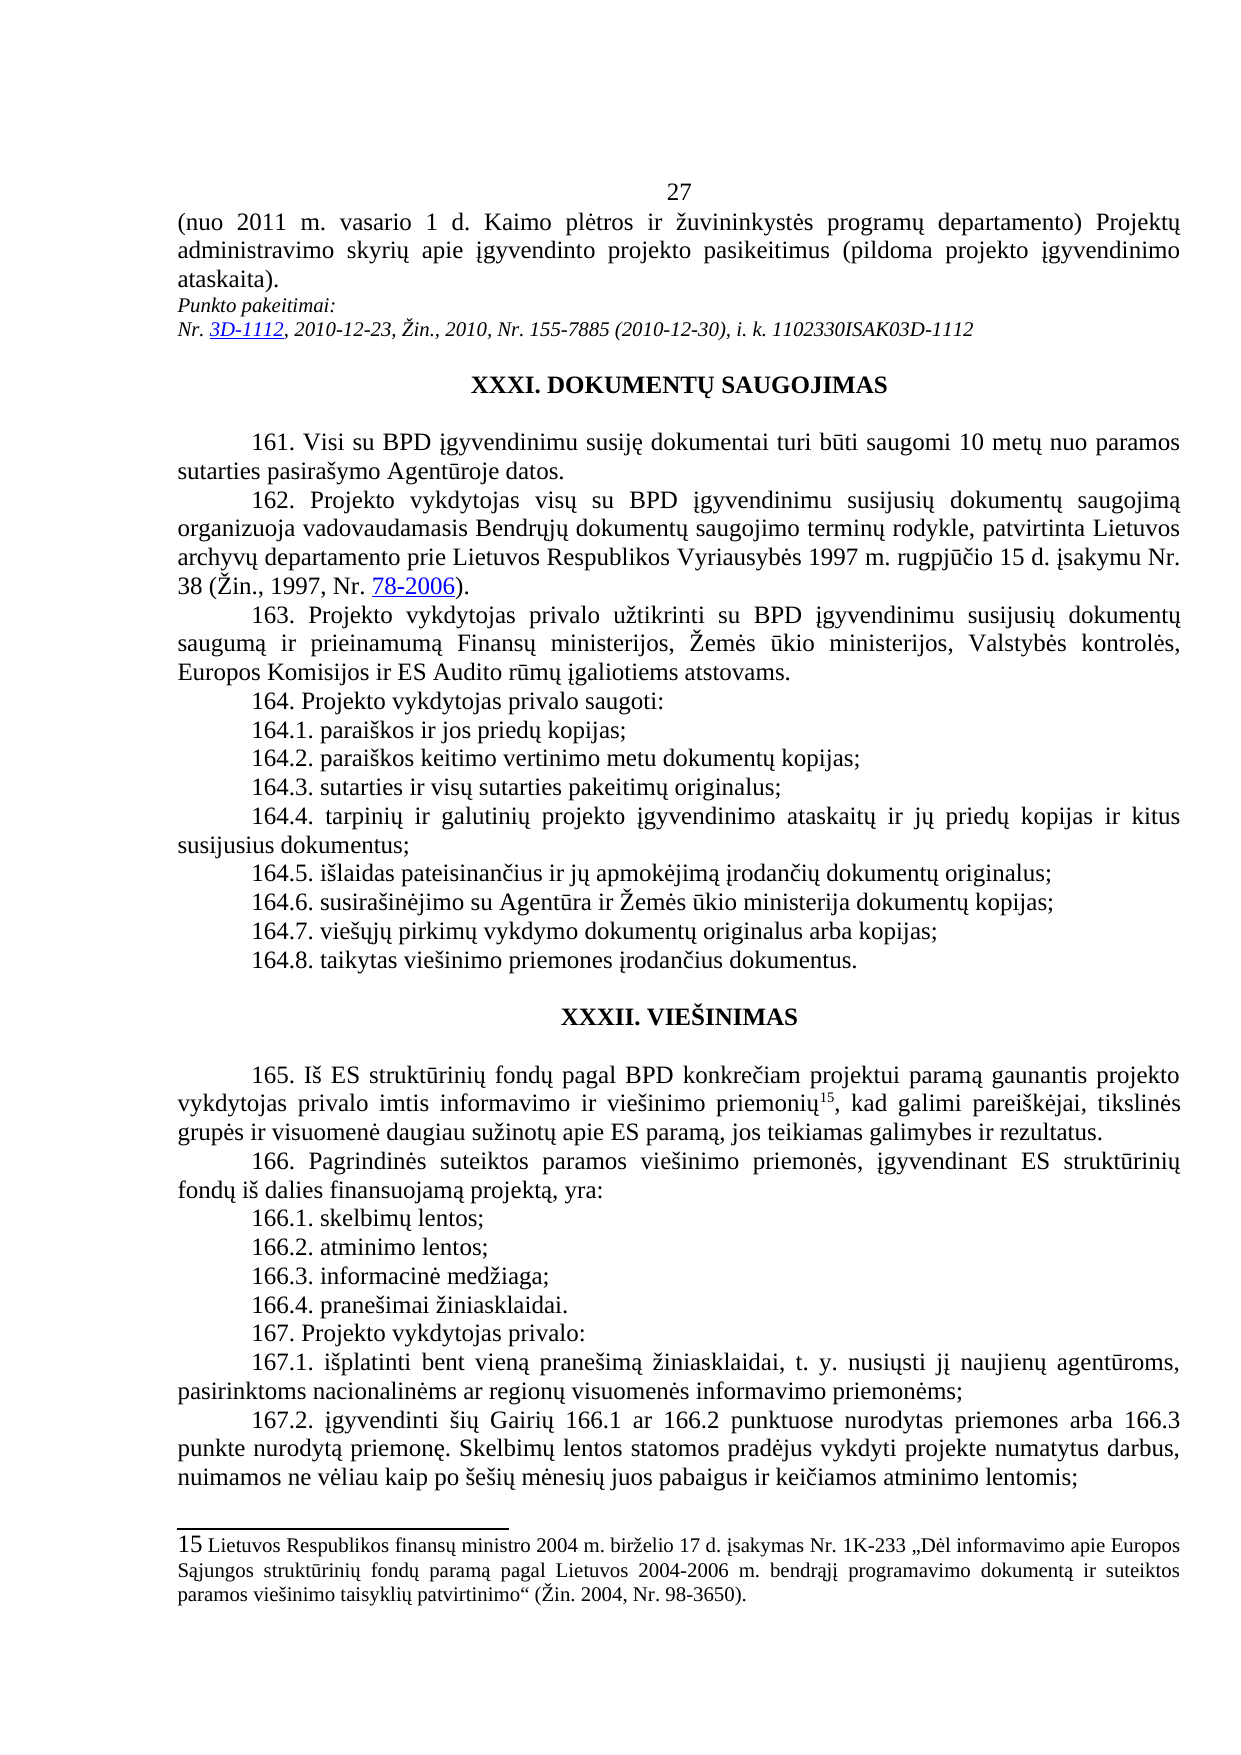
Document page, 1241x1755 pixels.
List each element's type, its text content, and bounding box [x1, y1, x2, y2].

text 161. Visi su BPD įgyvendinimu susiję dokumentai turi būti saugomi 10 metų nuo paramos sutarties pasirašymo Agentūroje datos. [177, 427, 1181, 485]
text 167. Projekto vykdytojas privalo: [177, 1318, 1181, 1347]
text 167.1. išplatinti bent vieną pranešimą žiniasklaidai, t. y. nusiųsti jį naujienų agentūroms, pasirinktoms nacionalinėms ar regionų visuomenės informavimo priemonėms; [177, 1347, 1181, 1405]
text 166. Pagrindinės suteiktos paramos viešinimo priemonės, įgyvendinant ES struktūrinių fondų iš dalies finansuojamą projektą, yra: [177, 1146, 1181, 1203]
text 164. Projekto vykdytojas privalo saugoti: [177, 686, 1181, 715]
text 164.3. sutarties ir visų sutarties pakeitimų originalus; [177, 772, 1181, 801]
text 164.6. susirašinėjimo su Agentūra ir Žemės ūkio ministerija dokumentų kopijas; [177, 887, 1181, 916]
text 162. Projekto vykdytojas visų su BPD įgyvendinimu susijusių dokumentų saugojimą organizuoja vadovaudamasis Bendrųjų dokumentų saugojimo terminų rodykle, patvirtinta Lietuvos archyvų departamento prie Lietuvos Respublikos Vyriausybės 1997 m. rugpjūčio 15 d. įsakymu Nr. 38 (Žin., 1997, Nr. 78-2006). [177, 485, 1181, 600]
text (nuo 2011 m. vasario 1 d. Kaimo plėtros ir žuvininkystės programų departamento) Projektų administravimo skyrių apie įgyvendinto projekto pasikeitimus (pildoma projekto įgyvendinimo ataskaita). [177, 207, 1181, 293]
text 167.2. įgyvendinti šių Gairių 166.1 ar 166.2 punktuose nurodytas priemones arba 166.3 punkte nurodytą priemonę. Skelbimų lentos statomos pradėjus vykdyti projekte numatytus darbus, nuimamos ne vėliau kaip po šešių mėnesių juos pabaigus ir keičiamos atminimo lentomis; [177, 1405, 1181, 1491]
text 164.5. išlaidas pateisinančius ir jų apmokėjimą įrodančių dokumentų originalus; [177, 858, 1181, 887]
text 166.1. skelbimų lentos; [177, 1203, 1181, 1232]
text 166.4. pranešimai žiniasklaidai. [177, 1290, 1181, 1318]
text Lietuvos Respublikos finansų ministro 2004 m. birželio 17 d. įsakymas Nr. 1K-233 „Dėl informavimo apie Europos Sąjungos struktūrinių fondų paramą pagal Lietuvos 2004-2006 m. bendrąjį programavimo dokumentą ir suteiktos paramos viešinimo taisyklių patvirtinimo“ (Žin. 2004, Nr. 98-3650). [177, 1529, 1181, 1606]
text 164.2. paraiškos keitimo vertinimo metu dokumentų kopijas; [177, 743, 1181, 772]
text 166.3. informacinė medžiaga; [177, 1261, 1181, 1290]
text 165. Iš ES struktūrinių fondų pagal BPD konkrečiam projektui paramą gaunantis projekto vykdytojas privalo imtis informavimo ir viešinimo priemonių, kad galimi pareiškėjai, tikslinės grupės ir visuomenė daugiau sužinotų apie ES paramą, jos teikiamas galimybes ir rezultatus. [177, 1060, 1181, 1146]
text Punkto pakeitimai: [177, 293, 1181, 317]
text 164.4. tarpinių ir galutinių projekto įgyvendinimo ataskaitų ir jų priedų kopijas ir kitus susijusius dokumentus; [177, 801, 1181, 858]
text Nr. 3D-1112, 2010-12-23, Žin., 2010, Nr. 155-7885 (2010-12-30), i. k. 1102330ISAK03D-1112 [177, 317, 1181, 341]
text 164.1. paraiškos ir jos priedų kopijas; [177, 715, 1181, 743]
text 164.8. taikytas viešinimo priemones įrodančius dokumentus. [177, 945, 1181, 973]
text XXXI. DOKUMENTŲ SAUGOJIMAS [177, 370, 1181, 398]
text 164.7. viešųjų pirkimų vykdymo dokumentų originalus arba kopijas; [177, 916, 1181, 945]
text 163. Projekto vykdytojas privalo užtikrinti su BPD įgyvendinimu susijusių dokumentų saugumą ir prieinamumą Finansų ministerijos, Žemės ūkio ministerijos, Valstybės kontrolės, Europos Komisijos ir ES Audito rūmų įgaliotiems atstovams. [177, 600, 1181, 686]
text XXXII. VIEŠINIMAS [177, 1002, 1181, 1031]
text 166.2. atminimo lentos; [177, 1232, 1181, 1261]
